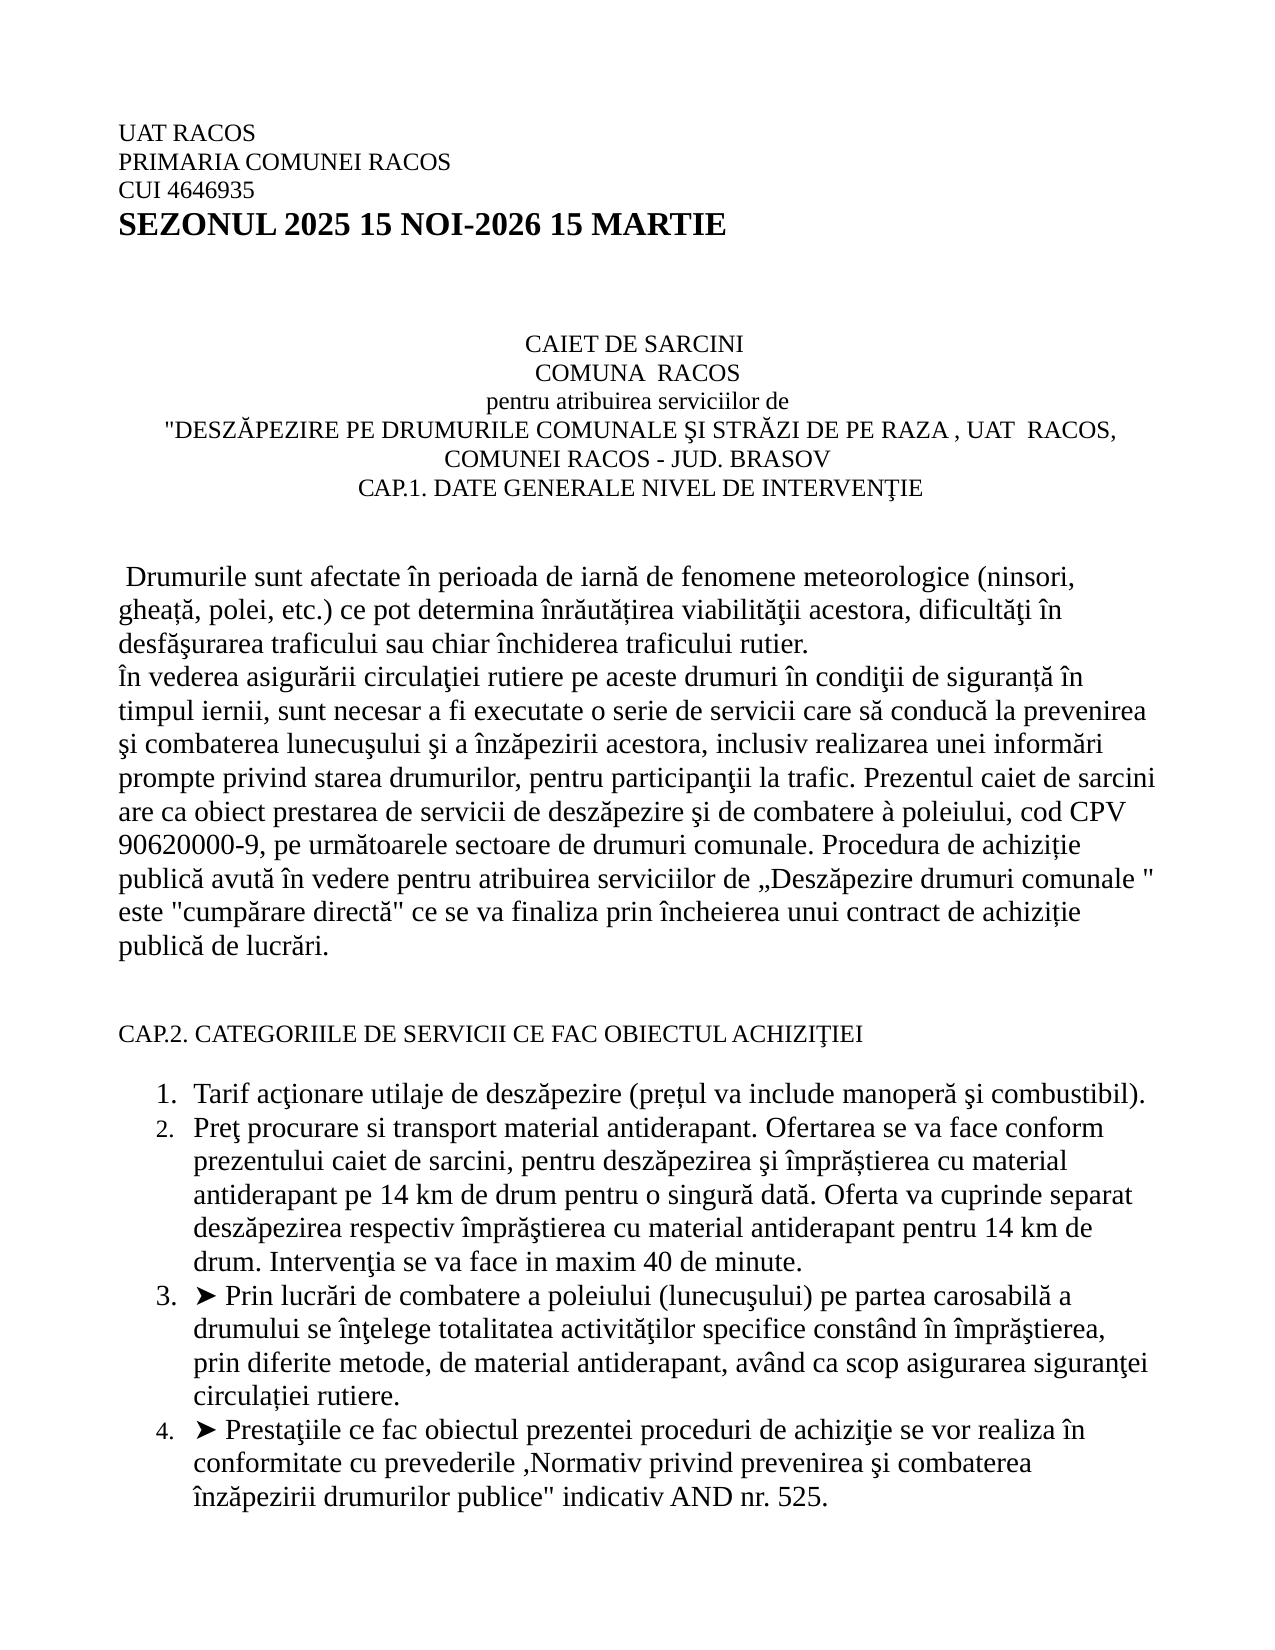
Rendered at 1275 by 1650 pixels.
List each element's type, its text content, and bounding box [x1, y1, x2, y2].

text САР.1. DATE GENERALE NIVEL DE INTERVENŢIE [118, 473, 1157, 501]
text În vederea asigurării circulaţiei rutiere pe aceste drumuri în condiţii de siguranță în timpul iernii, sunt necesar a fi executate o serie de servicii care să conducă la prevenirea şi combaterea lunecuşului şi a înzăpezirii acestora, inclusiv realizarea unei informări prompte privind starea drumurilor, pentru participanţii la trafic. Prezentul caiet de sarcini are ca obiect prestarea de servicii de deszăpezire şi de combatere à poleiului, cod CPV 90620000-9, pe următoarele sectoare de drumuri comunale. Procedura de achiziție publică avută în vedere pentru atribuirea serviciilor de „Deszăpezire drumuri comunale " este "cumpărare directă" ce se va finaliza prin încheierea unui contract de achiziție publică de lucrări. [118, 659, 1157, 961]
text CAIET DE SARCINI [118, 329, 1157, 358]
text PRIMARIA COMUNEI RACOS [118, 147, 1157, 176]
text CAР.2. CATEGORIILE DE SERVICII CE FAC OBIECTUL ACHIZIŢIEI [118, 1019, 1157, 1048]
list ➤ Prin lucrări de combatere a poleiului (lunecuşului) pe partea carosabilă a drumului se înţelege totalitatea activităţilor specifice constând în împrăştierea, prin diferite metode, de material antiderapant, având ca scop asigurarea siguranţei circulației rutiere. [156, 1278, 1157, 1412]
text Drumurile sunt afectate în perioada de iarnă de fenomene meteorologice (ninsori, gheață, polei, etc.) ce pot determina înrăutățirea viabilităţii acestora, dificultăţi în desfăşurarea traficului sau chiar închiderea traficului rutier. [118, 559, 1157, 659]
list ➤ Prestaţiile ce fac obiectul prezentei proceduri de achiziţie se vor realiza în conformitate cu prevederile ,Normativ privind prevenirea şi combaterea înzăpezirii drumurilor publice" indicativ AND nr. 525. [156, 1412, 1157, 1512]
list Tarif acţionare utilaje de deszăpezire (prețul va include manoperă şi combustibil). [156, 1076, 1157, 1110]
text CUI 4646935 [118, 176, 1157, 204]
text COMUNA RACOS [118, 358, 1157, 386]
list Preţ procurare si transport material antiderapant. Ofertarea se va face conform prezentului caiet de sarcini, pentru deszăpezirea şi împrăștierea cu material antiderapant pe 14 km de drum pentru o singură dată. Oferta va cuprinde separat deszăpezirea respectiv împrăştierea cu material antiderapant pentru 14 km de drum. Intervenţia se va face in maxim 40 de minute. [156, 1110, 1157, 1278]
text SEZONUL 2025 15 NOI-2026 15 MARTIE [118, 204, 1157, 243]
text pentru atribuirea serviciilor de [118, 386, 1157, 415]
text UAT RACOS [118, 118, 1157, 147]
text "DESZĂPEZIRE PE DRUMURILE COMUNALE ŞI STRĂZI DE PE RAZA , UAT RACOS, COMUNEI RACOS - JUD. BRASOV [118, 415, 1157, 473]
